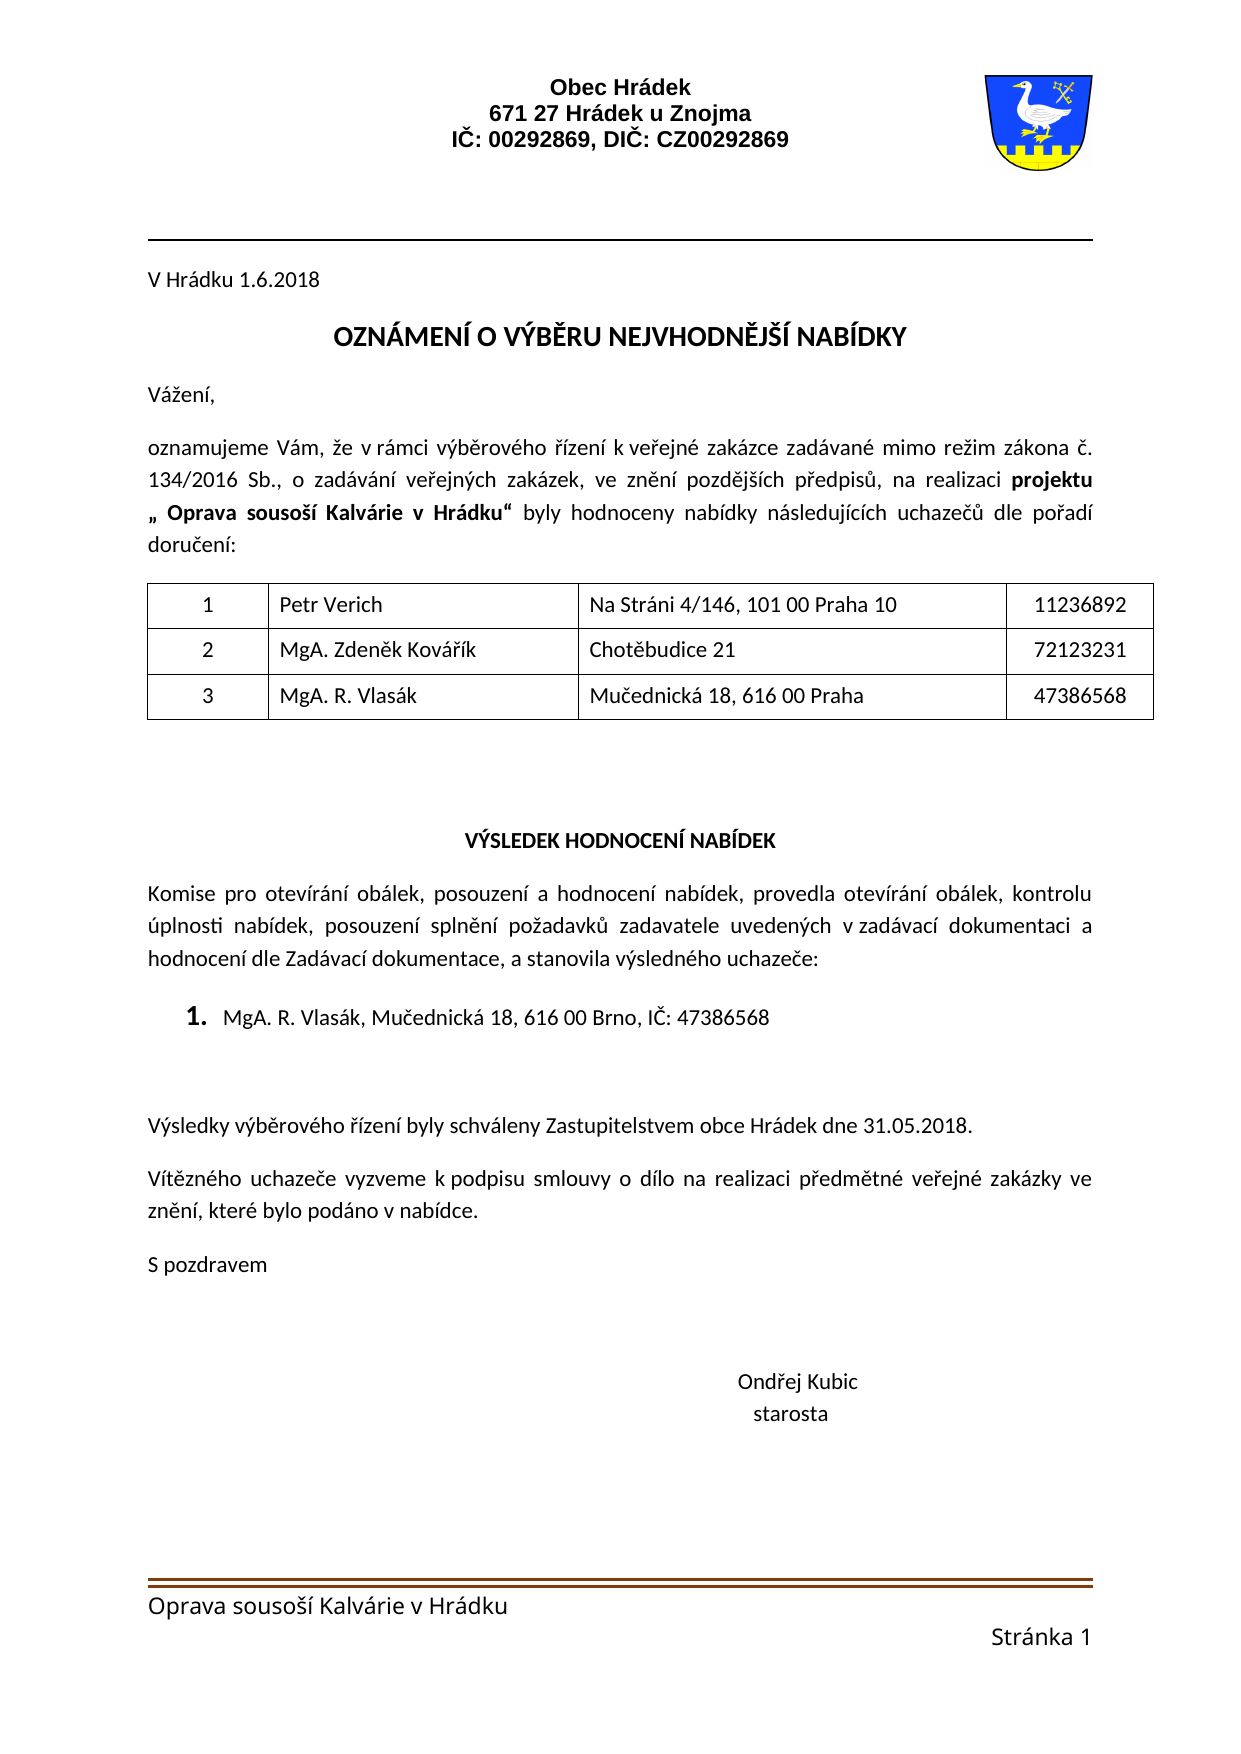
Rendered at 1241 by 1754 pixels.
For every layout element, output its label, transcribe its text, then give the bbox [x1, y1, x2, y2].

list MgA. R. Vlasák, Mučednická 18, 616 00 Brno, IČ: 47386568 [185, 997, 1093, 1032]
text Komise pro otevírání obálek, posouzení a hodnocení nabídek, provedla otevírání obálek, kontrolu úplnosti nabídek, posouzení splnění požadavků zadavatele uvedených v zadávací dokumentaci a hodnocení dle Zadávací dokumentace, a stanovila výsledného uchazeče: [148, 879, 1093, 972]
table_cell 3 [148, 675, 268, 719]
text Výsledky výběrového řízení byly schváleny Zastupitelstvem obce Hrádek dne 31.05.2018. [148, 1111, 1093, 1139]
table_header 11236892 [1007, 584, 1153, 628]
table_cell 47386568 [1007, 675, 1153, 719]
text starosta [738, 1399, 1093, 1427]
text Vážení, [148, 380, 1093, 408]
table_cell Mučednická 18, 616 00 Praha [579, 675, 1006, 719]
table_cell Chotěbudice 21 [579, 629, 1006, 674]
table_header Petr Verich [269, 584, 578, 628]
text oznamujeme Vám, že v rámci výběrového řízení k veřejné zakázce zadávané mimo režim zákona č. 134/2016 Sb., o zadávání veřejných zakázek, ve znění pozdějších předpisů, na realizaci projektu „ Oprava sousoší Kalvárie v Hrádku“ byly hodnoceny nabídky následujících uchazečů dle pořadí doručení: [148, 433, 1093, 558]
table_header 1 [148, 584, 268, 628]
text Vítězného uchazeče vyzveme k podpisu smlouvy o dílo na realizaci předmětné veřejné zakázky ve znění, které bylo podáno v nabídce. [148, 1164, 1093, 1225]
text Výsledek hodnocení nabídek [148, 826, 1093, 854]
table_cell 72123231 [1007, 629, 1153, 674]
text V Hrádku 1.6.2018 [148, 266, 1093, 293]
table_cell MgA. Zdeněk Kovářík [269, 629, 578, 674]
table_cell 2 [148, 629, 268, 674]
text Oznámení o výběru nejvhodnější nabídky [148, 318, 1093, 354]
table_cell MgA. R. Vlasák [269, 675, 578, 719]
table_header Na Stráni 4/146, 101 00 Praha 10 [579, 584, 1006, 628]
text S pozdravem [148, 1250, 1093, 1278]
text Ondřej Kubic [664, 1367, 1093, 1395]
